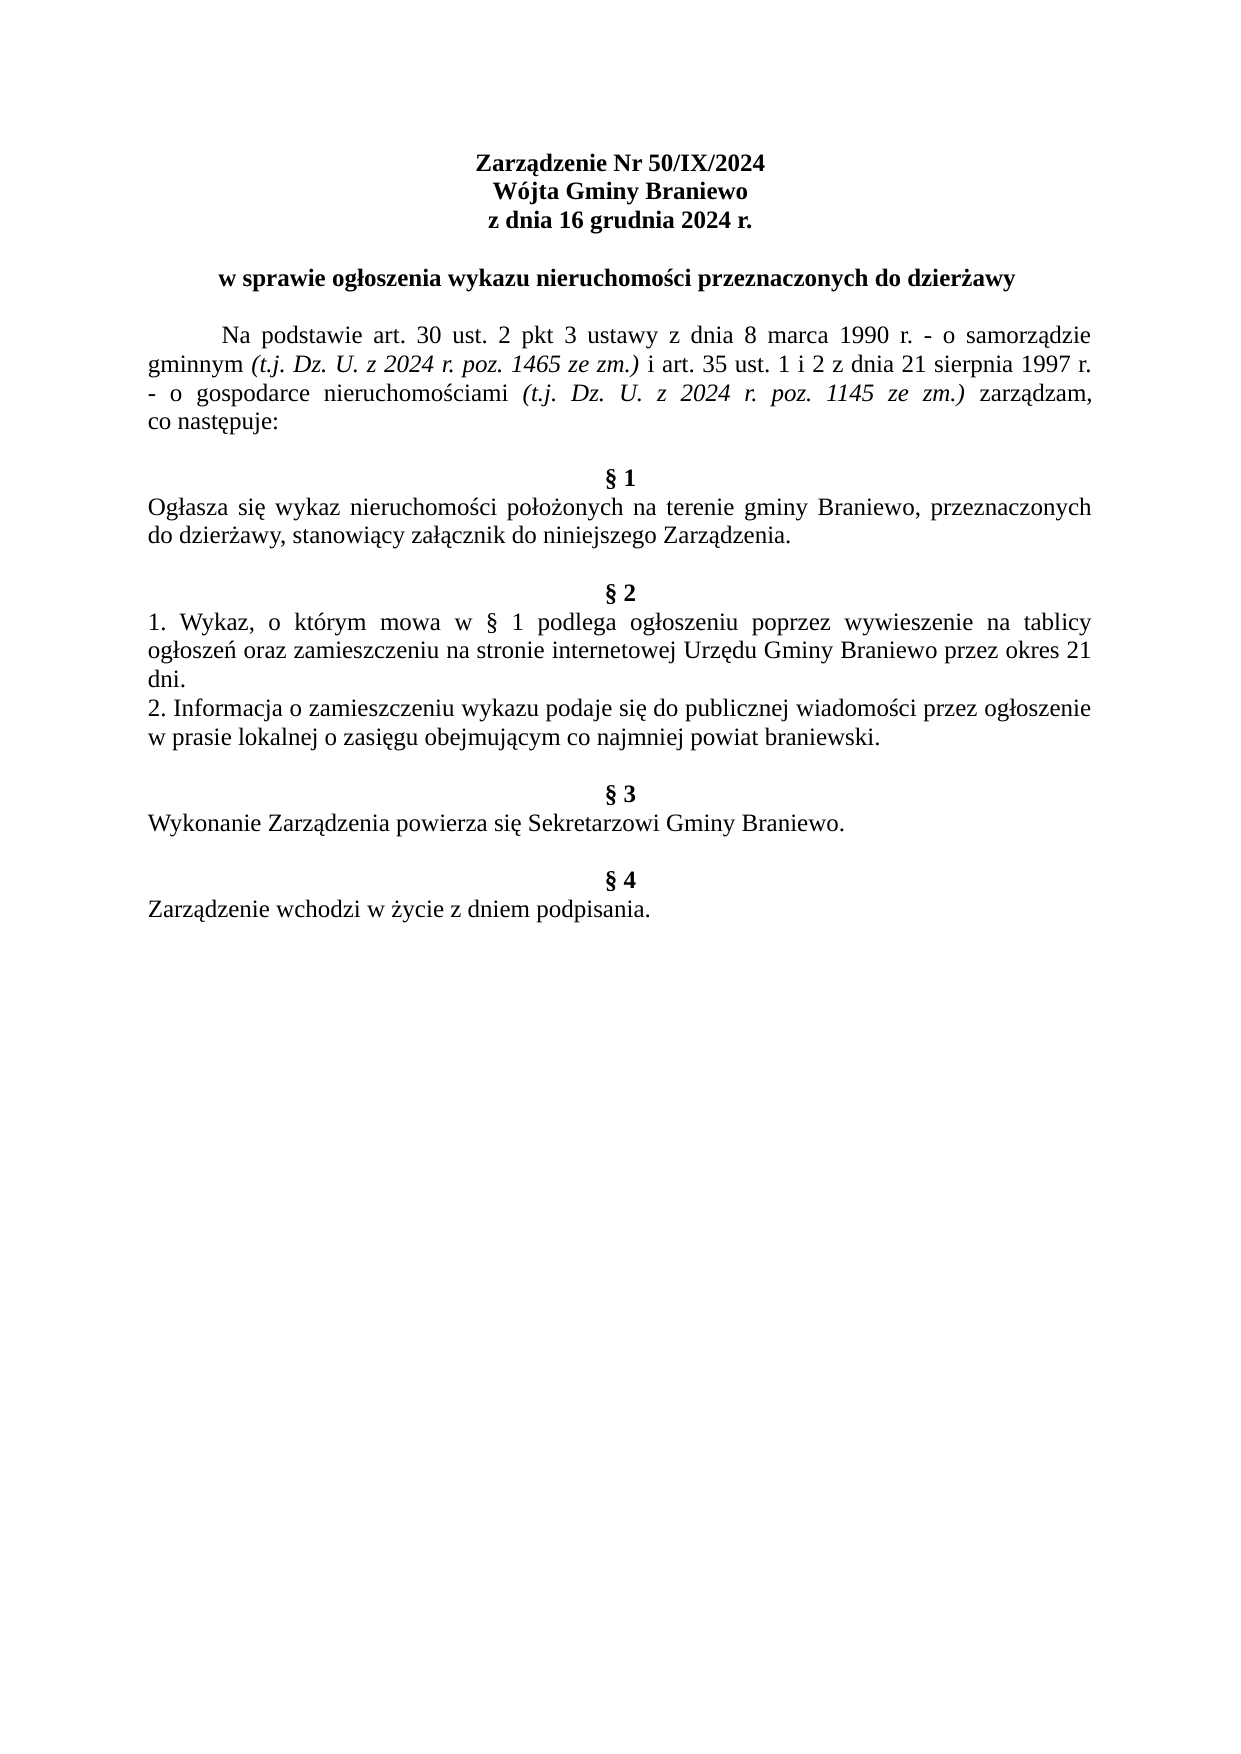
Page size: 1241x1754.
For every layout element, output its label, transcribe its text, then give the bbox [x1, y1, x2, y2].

text Wykonanie Zarządzenia powierza się Sekretarzowi Gminy Braniewo. [148, 808, 1093, 837]
text § 4 [148, 866, 1093, 894]
text w sprawie ogłoszenia wykazu nieruchomości przeznaczonych do dzierżawy [148, 263, 1093, 291]
list 2. Informacja o zamieszczeniu wykazu podaje się do publicznej wiadomości przez ogłoszenie w prasie lokalnej o zasięgu obejmującym co najmniej powiat braniewski. [148, 693, 1093, 751]
text § 3 [148, 779, 1093, 808]
text Na podstawie art. 30 ust. 2 pkt 3 ustawy z dnia 8 marca 1990 r. - o samorządzie gminnym (t.j. Dz. U. z 2024 r. poz. 1465 ze zm.) i art. 35 ust. 1 i 2 z dnia 21 sierpnia 1997 r. - o gospodarce nieruchomościami (t.j. Dz. U. z 2024 r. poz. 1145 ze zm.) zarządzam, co następuje: [148, 320, 1093, 435]
text Wójta Gminy Braniewo [148, 176, 1093, 205]
text z dnia 16 grudnia 2024 r. [148, 205, 1093, 234]
text Ogłasza się wykaz nieruchomości położonych na terenie gminy Braniewo, przeznaczonych do dzierżawy, stanowiący załącznik do niniejszego Zarządzenia. [148, 492, 1093, 549]
text Zarządzenie Nr 50/IX/2024 [148, 148, 1093, 176]
list 1. Wykaz, o którym mowa w § 1 podlega ogłoszeniu poprzez wywieszenie na tablicy ogłoszeń oraz zamieszczeniu na stronie internetowej Urzędu Gminy Braniewo przez okres 21 dni. [148, 607, 1093, 693]
text § 2 [148, 578, 1093, 607]
text Zarządzenie wchodzi w życie z dniem podpisania. [148, 894, 1093, 923]
text § 1 [148, 463, 1093, 492]
